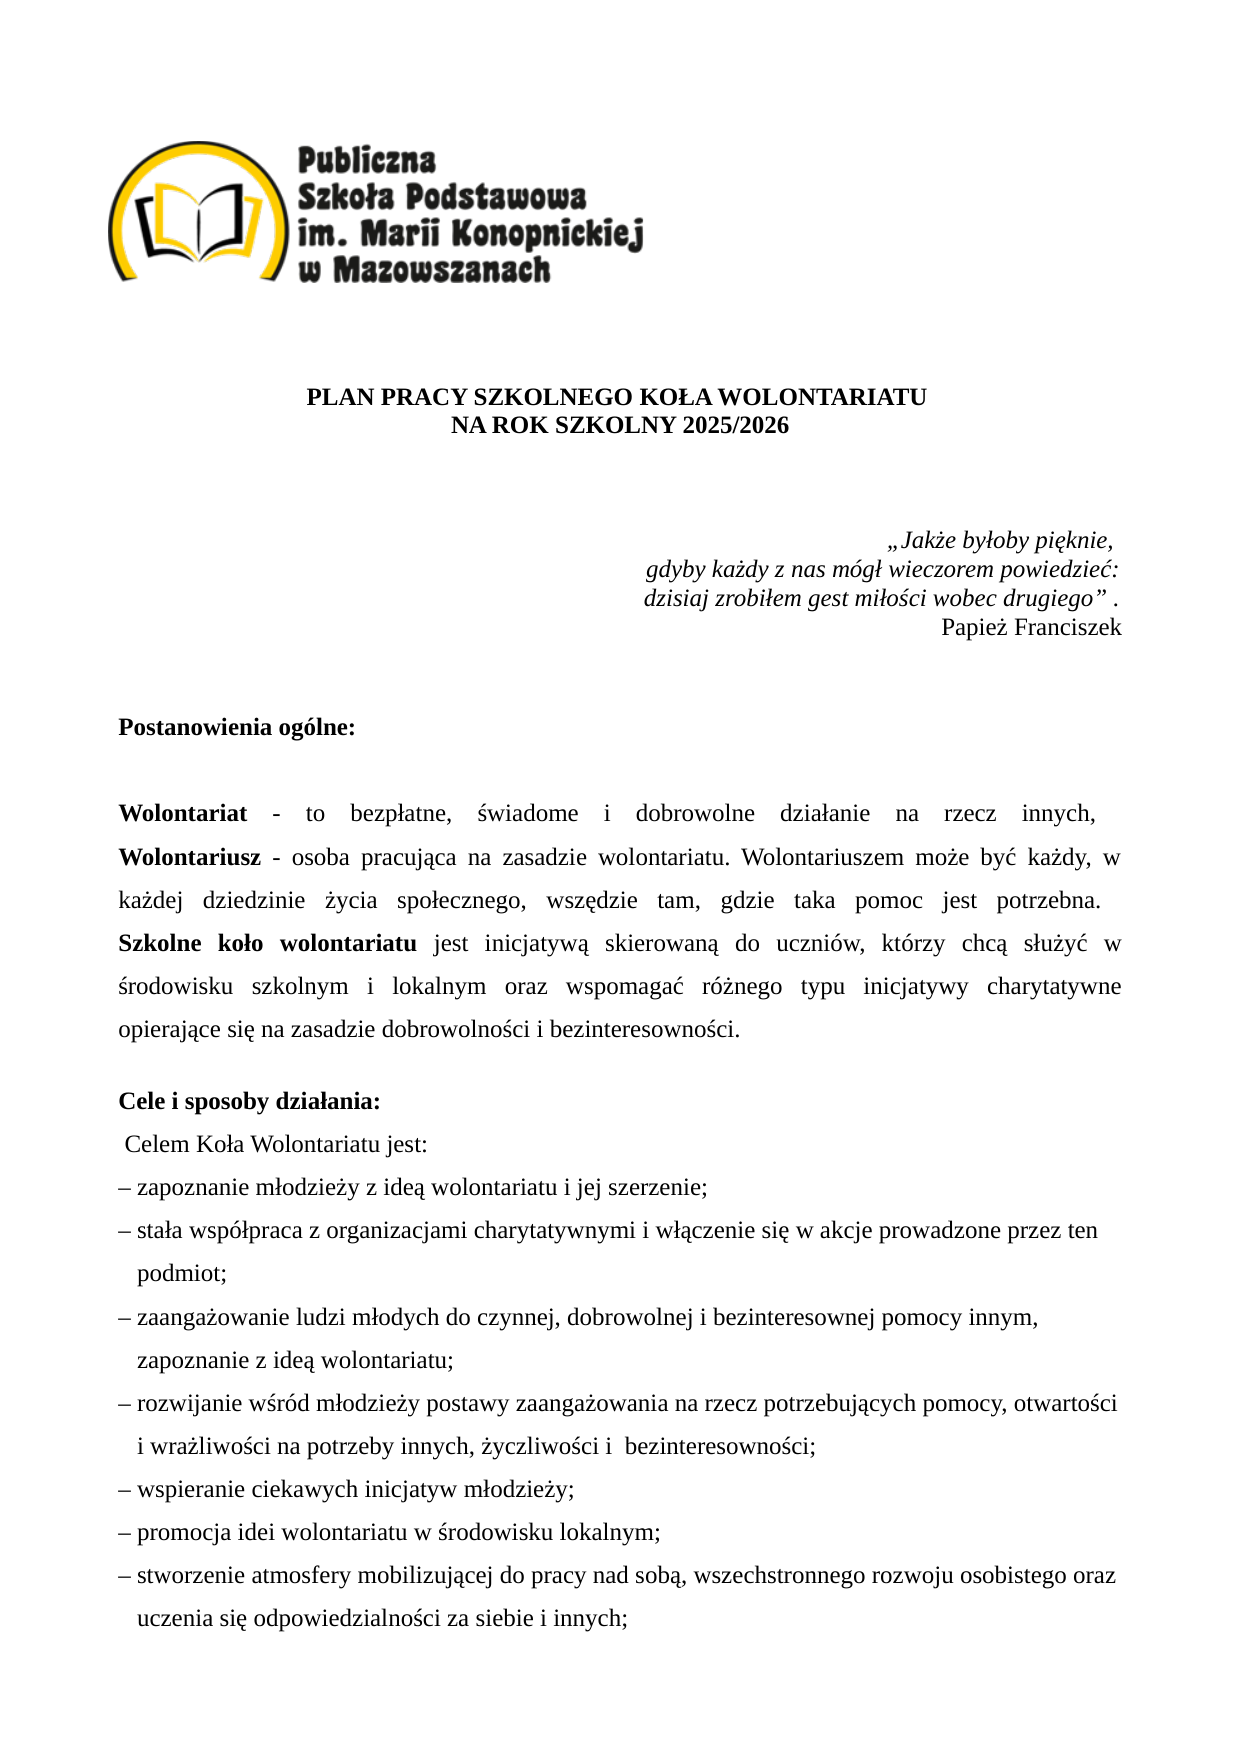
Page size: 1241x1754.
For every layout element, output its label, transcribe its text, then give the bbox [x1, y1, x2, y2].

text Wolontariat - to bezpłatne, świadome i dobrowolne działanie na rzecz innych, Wolontariusz - osoba pracująca na zasadzie wolontariatu. Wolontariuszem może być każdy, w każdej dziedzinie życia społecznego, wszędzie tam, gdzie taka pomoc jest potrzebna. Szkolne koło wolontariatu jest inicjatywą skierowaną do uczniów, którzy chcą służyć w środowisku szkolnym i lokalnym oraz wspomagać różnego typu inicjatywy charytatywne opierające się na zasadzie dobrowolności i bezinteresowności. [118, 755, 1122, 1043]
text – promocja idei wolontariatu w środowisku lokalnym; – stworzenie atmosfery mobilizującej do pracy nad sobą, wszechstronnego rozwoju osobistego oraz [118, 1517, 1122, 1589]
text Cele i sposoby działania: Celem Koła Wolontariatu jest: – zapoznanie młodzieży z ideą wolontariatu i jej szerzenie; [118, 1086, 1122, 1201]
text PLAN PRACY SZKOLNEGO KOŁA WOLONTARIATU NA ROK SZKOLNY 2025/2026 [118, 382, 1122, 439]
text zapoznanie z ideą wolontariatu; – rozwijanie wśród młodzieży postawy zaangażowania na rzecz potrzebujących pomocy, otwartości [118, 1345, 1122, 1417]
picture [108, 141, 644, 283]
text uczenia się odpowiedzialności za siebie i innych; [118, 1603, 1122, 1632]
text – stała współpraca z organizacjami charytatywnymi i włączenie się w akcje prowadzone przez ten [118, 1215, 1122, 1244]
text „Jakże byłoby pięknie, gdyby każdy z nas mógł wieczorem powiedzieć: dzisiaj zrobiłem gest miłości wobec drugiego” . Papież Franciszek [118, 525, 1122, 640]
text podmiot; – zaangażowanie ludzi młodych do czynnej, dobrowolnej i bezinteresownej pomocy innym, [118, 1258, 1122, 1330]
text i wrażliwości na potrzeby innych, życzliwości i bezinteresowności; – wspieranie ciekawych inicjatyw młodzieży; [118, 1431, 1122, 1503]
text Postanowienia ogólne: [118, 712, 1122, 741]
